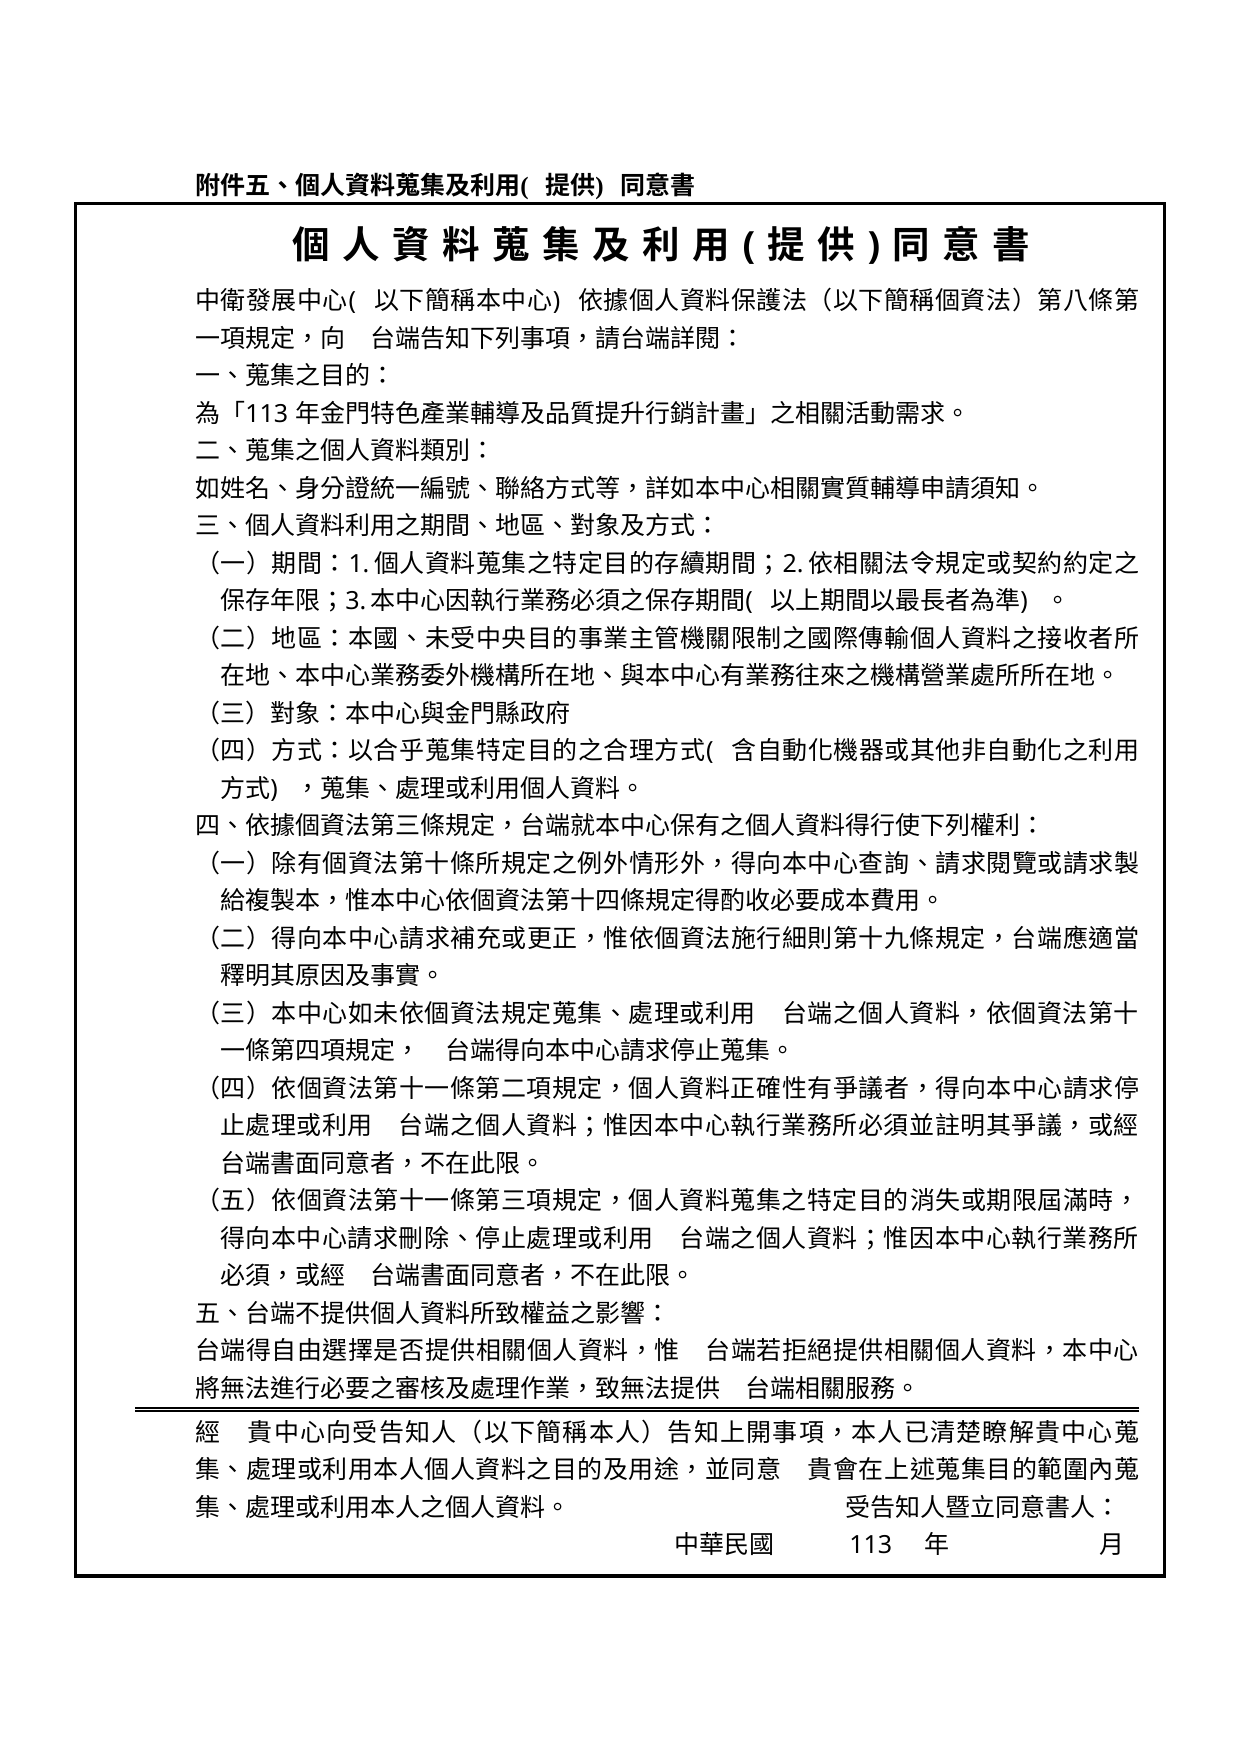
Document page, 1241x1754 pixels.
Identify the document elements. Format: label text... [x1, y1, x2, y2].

text 附件五、個人資料蒐集及利用(提供)同意書 [195, 164, 1045, 202]
table_header 個人資料蒐集及利用(提供)同意書 中衛發展中心(以下簡稱本中心)依據個人資料保護法（以下簡稱個資法）第八條第一項規定，向 台端告知下列事項，請台端詳閱： 一、蒐集之目的： 為「113年金門特色產業輔導及品質提升行銷計畫」之相關活動需求。 二、蒐集之個人資料類別： 如姓名、身分證統一編號、聯絡方式等，詳如本中心相關實質輔導申請須知。 三、個人資料利用之期間、地區、對象及方式： （一）期間：1.個人資料蒐集之特定目的存續期間；2.依相關法令規定或契約約定之保存年限；3.本中心因執行業務必須之保存期間(以上期間以最長者為準)。 （二）地區：本國、未受中央目的事業主管機關限制之國際傳輸個人資料之接收者所在地、本中心業務委外機構所在地、與本中心有業務往來之機構營業處所所在地。 （三）對象：本中心與金門縣政府 （四）方式：以合乎蒐集特定目的之合理方式(含自動化機器或其他非自動化之利用方式)，蒐集、處理或利用個人資料。 四、依據個資法第三條規定，台端就本中心保有之個人資料得行使下列權利： （一）除有個資法第十條所規定之例外情形外，得向本中心查詢、請求閱覽或請求製給複製本，惟本中心依個資法第十四條規定得酌收必要成本費用。 （二）得向本中心請求補充或更正，惟依個資法施行細則第十九條規定，台端應適當釋明其原因及事實。 （三）本中心如未依個資法規定蒐集、處理或利用 台端之個人資料，依個資法第十一條第四項規定， 台端得向本中心請求停止蒐集。 （四）依個資法第十一條第二項規定，個人資料正確性有爭議者，得向本中心請求停止處理或利用 台端之個人資料；惟因本中心執行業務所必須並註明其爭議，或經 台端書面同意者，不在此限。 （五）依個資法第十一條第三項規定，個人資料蒐集之特定目的消失或期限屆滿時，得向本中心請求刪除、停止處理或利用 台端之個人資料；惟因本中心執行業務所必須，或經 台端書面同意者，不在此限。 五、台端不提供個人資料所致權益之影響： 台端得自由選擇是否提供相關個人資料，惟 台端若拒絕提供相關個人資料，本中心將無法進行必要之審核及處理作業，致無法提供 台端相關服務。 經 貴中心向受告知人（以下簡稱本人）告知上開事項，本人已清楚瞭解貴中心蒐集、處理或利用本人個人資料之目的及用途，並同意 貴會在上述蒐集目的範圍內蒐集、處理或利用本人之個人資料。 受告知人暨立同意書人： 中華民國 113 年 月 [77, 205, 1163, 1574]
